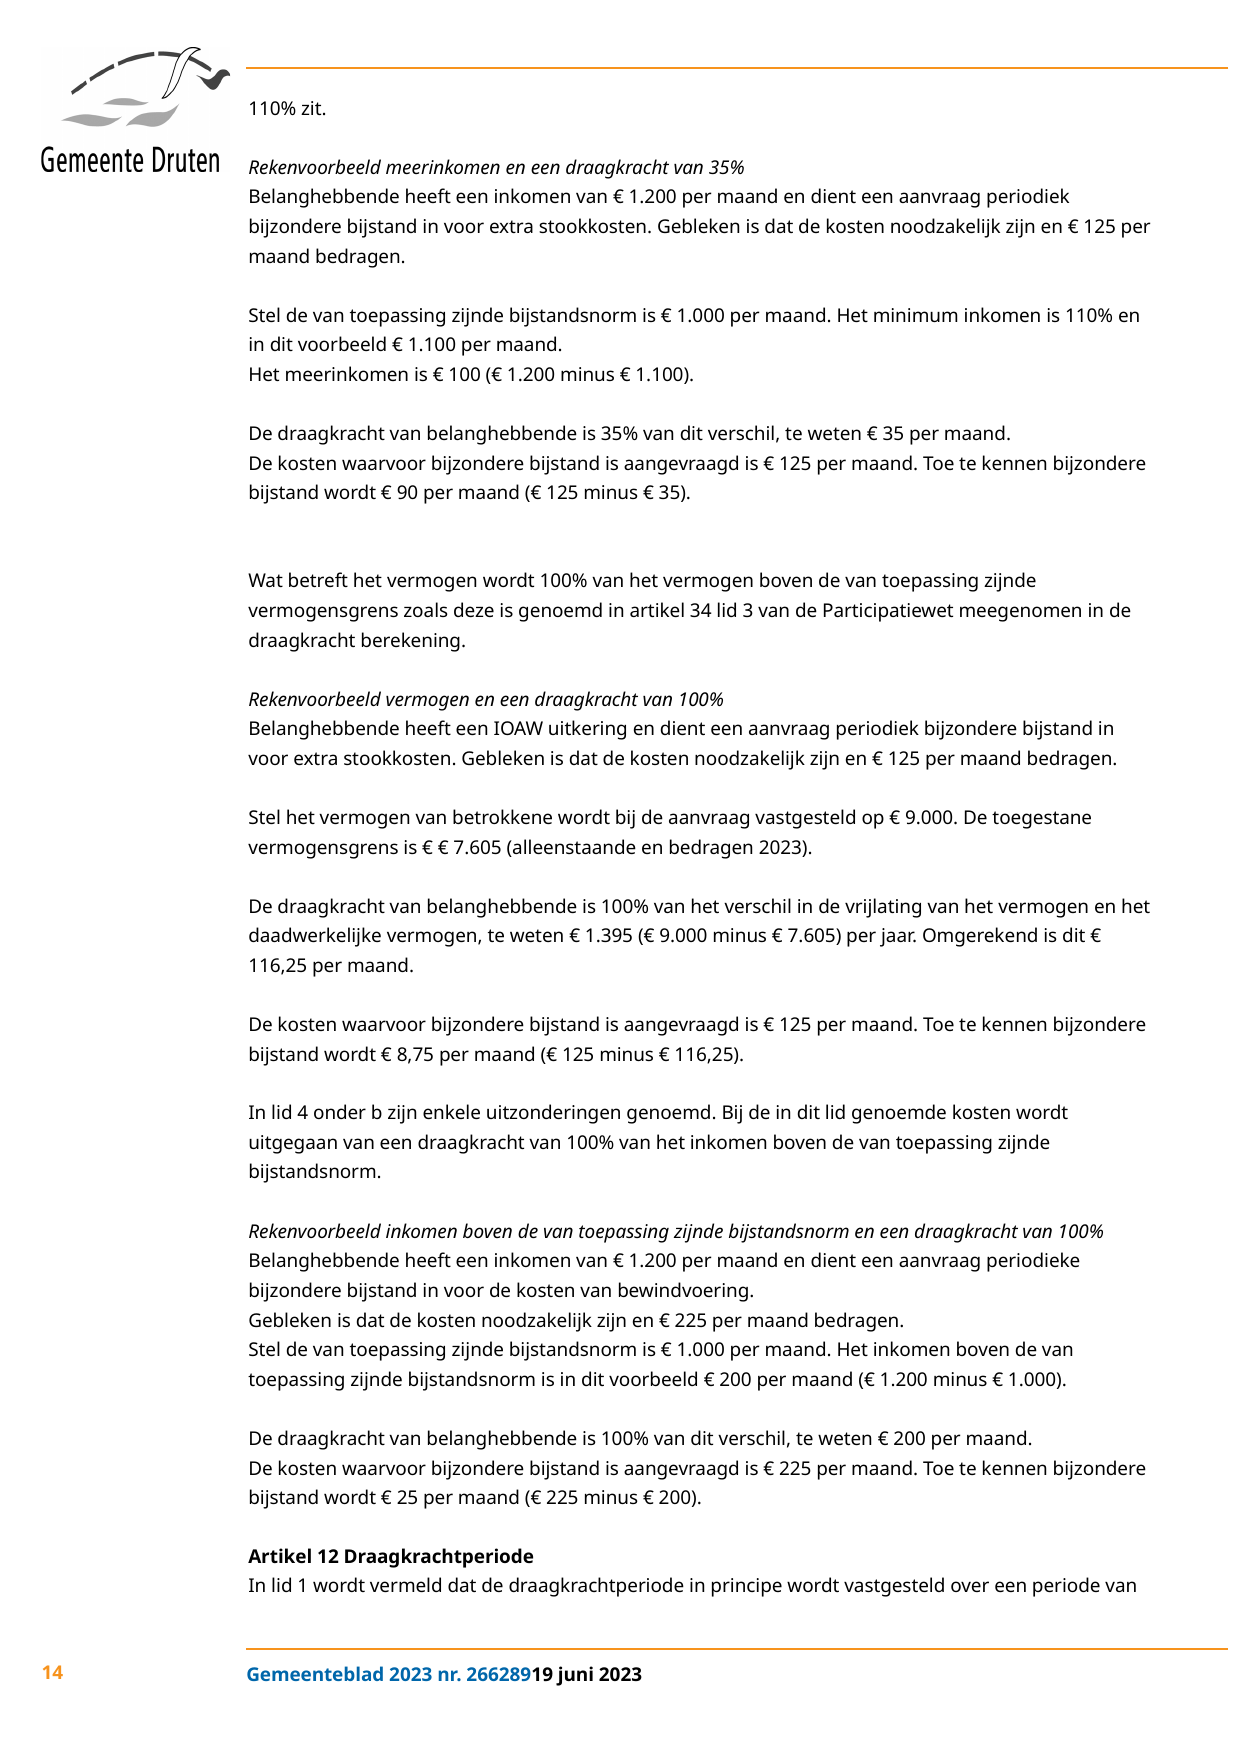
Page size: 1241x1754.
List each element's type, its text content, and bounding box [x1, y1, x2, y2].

table_header Rekenvoorbeeld inkomen boven de van toepassing zijnde bijstandsnorm en een draagkracht van 100% Belanghebbende heeft een inkomen van € 1.200 per maand en dient een aanvraag periodieke bijzondere bijstand in voor de kosten van bewindvoering. Gebleken is dat de kosten noodzakelijk zijn en € 225 per maand bedragen. Stel de van toepassing zijnde bijstandsnorm is € 1.000 per maand. Het inkomen boven de van toepassing zijnde bijstandsnorm is in dit voorbeeld € 200 per maand (€ 1.200 minus € 1.000). De draagkracht van belanghebbende is 100% van dit verschil, te weten € 200 per maand. De kosten waarvoor bijzondere bijstand is aangevraagd is € 225 per maand. Toe te kennen bijzondere bijstand wordt € 25 per maand (€ 225 minus € 200). [248, 1218, 1152, 1510]
text Wat betreft het vermogen wordt 100% van het vermogen boven de van toepassing zijnde vermogensgrens zoals deze is genoemd in artikel 34 lid 3 van de Participatiewet meegenomen in de draagkracht berekening. [248, 568, 1152, 652]
text Artikel 12 Draagkrachtperiode [248, 1543, 1152, 1568]
picture [41, 47, 231, 172]
text In lid 4 onder b zijn enkele uitzonderingen genoemd. Bij de in dit lid genoemde kosten wordt uitgegaan van een draagkracht van 100% van het inkomen boven de van toepassing zijnde bijstandsnorm. [248, 1099, 1152, 1184]
text In lid 1 wordt vermeld dat de draagkrachtperiode in principe wordt vastgesteld over een periode van [248, 1572, 1152, 1598]
text 110% zit. [248, 95, 1152, 121]
table_header Rekenvoorbeeld meerinkomen en een draagkracht van 35% Belanghebbende heeft een inkomen van € 1.200 per maand en dient een aanvraag periodiek bijzondere bijstand in voor extra stookkosten. Gebleken is dat de kosten noodzakelijk zijn en € 125 per maand bedragen. Stel de van toepassing zijnde bijstandsnorm is € 1.000 per maand. Het minimum inkomen is 110% en in dit voorbeeld € 1.100 per maand. Het meerinkomen is € 100 (€ 1.200 minus € 1.100). De draagkracht van belanghebbende is 35% van dit verschil, te weten € 35 per maand. De kosten waarvoor bijzondere bijstand is aangevraagd is € 125 per maand. Toe te kennen bijzondere bijstand wordt € 90 per maand (€ 125 minus € 35). [248, 154, 1152, 505]
table_header Rekenvoorbeeld vermogen en een draagkracht van 100% Belanghebbende heeft een IOAW uitkering en dient een aanvraag periodiek bijzondere bijstand in voor extra stookkosten. Gebleken is dat de kosten noodzakelijk zijn en € 125 per maand bedragen. Stel het vermogen van betrokkene wordt bij de aanvraag vastgesteld op € 9.000. De toegestane vermogensgrens is € € 7.605 (alleenstaande en bedragen 2023). De draagkracht van belanghebbende is 100% van het verschil in de vrijlating van het vermogen en het daadwerkelijke vermogen, te weten € 1.395 (€ 9.000 minus € 7.605) per jaar. Omgerekend is dit € 116,25 per maand. De kosten waarvoor bijzondere bijstand is aangevraagd is € 125 per maand. Toe te kennen bijzondere bijstand wordt € 8,75 per maand (€ 125 minus € 116,25). [248, 686, 1152, 1067]
